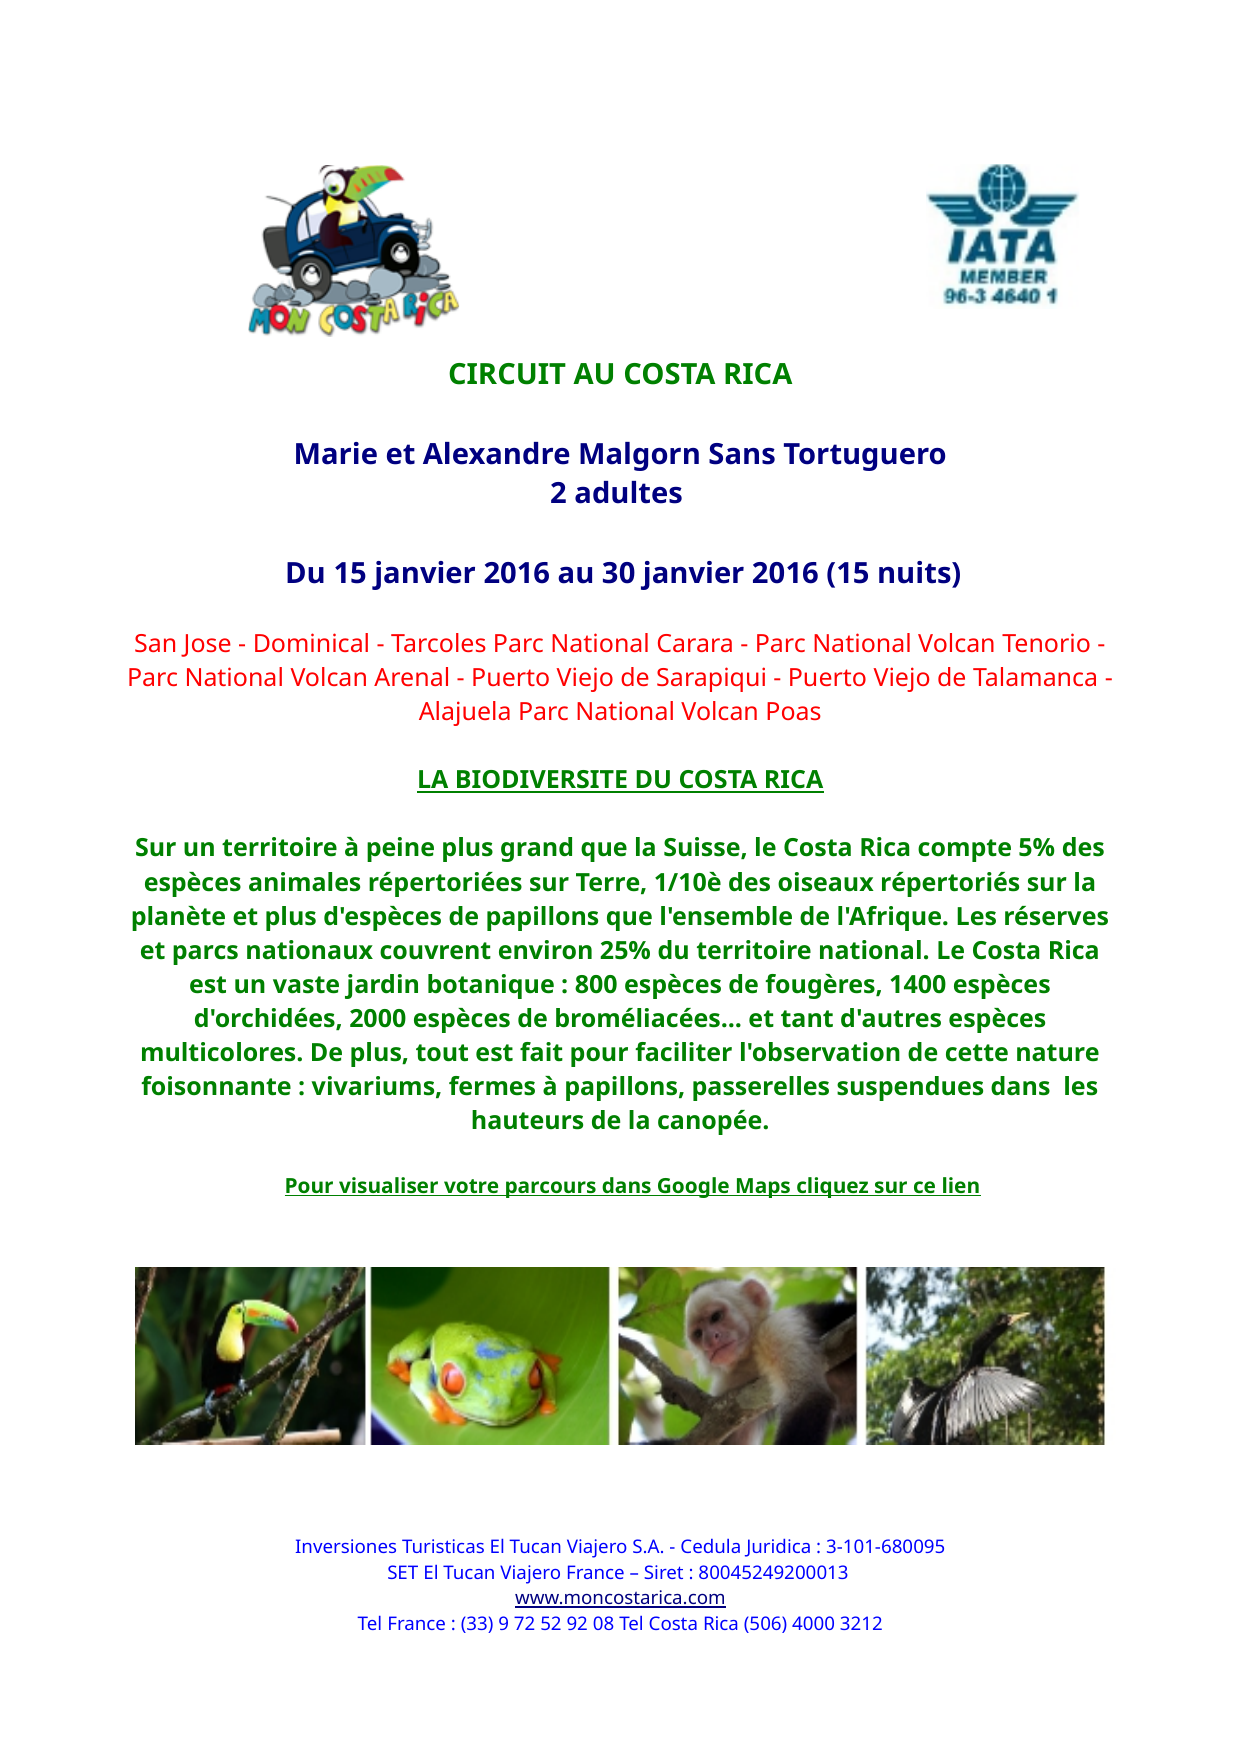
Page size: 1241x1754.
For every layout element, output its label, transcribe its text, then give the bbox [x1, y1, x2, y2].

text LA BIODIVERSITE DU COSTA RICA [118, 762, 1122, 796]
text 2 adultes [118, 473, 1122, 512]
picture [135, 1267, 1116, 1445]
table_header [118, 118, 620, 353]
table_header [620, 118, 1122, 353]
picture [248, 165, 460, 337]
text CIRCUIT AU COSTA RICA [118, 353, 1122, 393]
text Marie et Alexandre Malgorn Sans Tortuguero [118, 433, 1122, 473]
text Du 15 janvier 2016 au 30 janvier 2016 (15 nuits) [118, 552, 1122, 592]
picture [926, 164, 1080, 309]
text Sur un territoire à peine plus grand que la Suisse, le Costa Rica compte 5% des espèces animales répertoriées sur Terre, 1/10è des oiseaux répertoriés sur la planète et plus d'espèces de papillons que l'ensemble de l'Afrique. Les réserves et parcs nationaux couvrent environ 25% du territoire national. Le Costa Rica est un vaste jardin botanique : 800 espèces de fougères, 1400 espèces d'orchidées, 2000 espèces de broméliacées... et tant d'autres espèces multicolores. De plus, tout est fait pour faciliter l'observation de cette nature foisonnante : vivariums, fermes à papillons, passerelles suspendues dans les hauteurs de la canopée. [118, 830, 1122, 1137]
text Pour visualiser votre parcours dans Google Maps cliquez sur ce lien [118, 1171, 1146, 1199]
text San Jose - Dominical - Tarcoles Parc National Carara - Parc National Volcan Tenorio - Parc National Volcan Arenal - Puerto Viejo de Sarapiqui - Puerto Viejo de Talamanca - Alajuela Parc National Volcan Poas [118, 626, 1122, 728]
